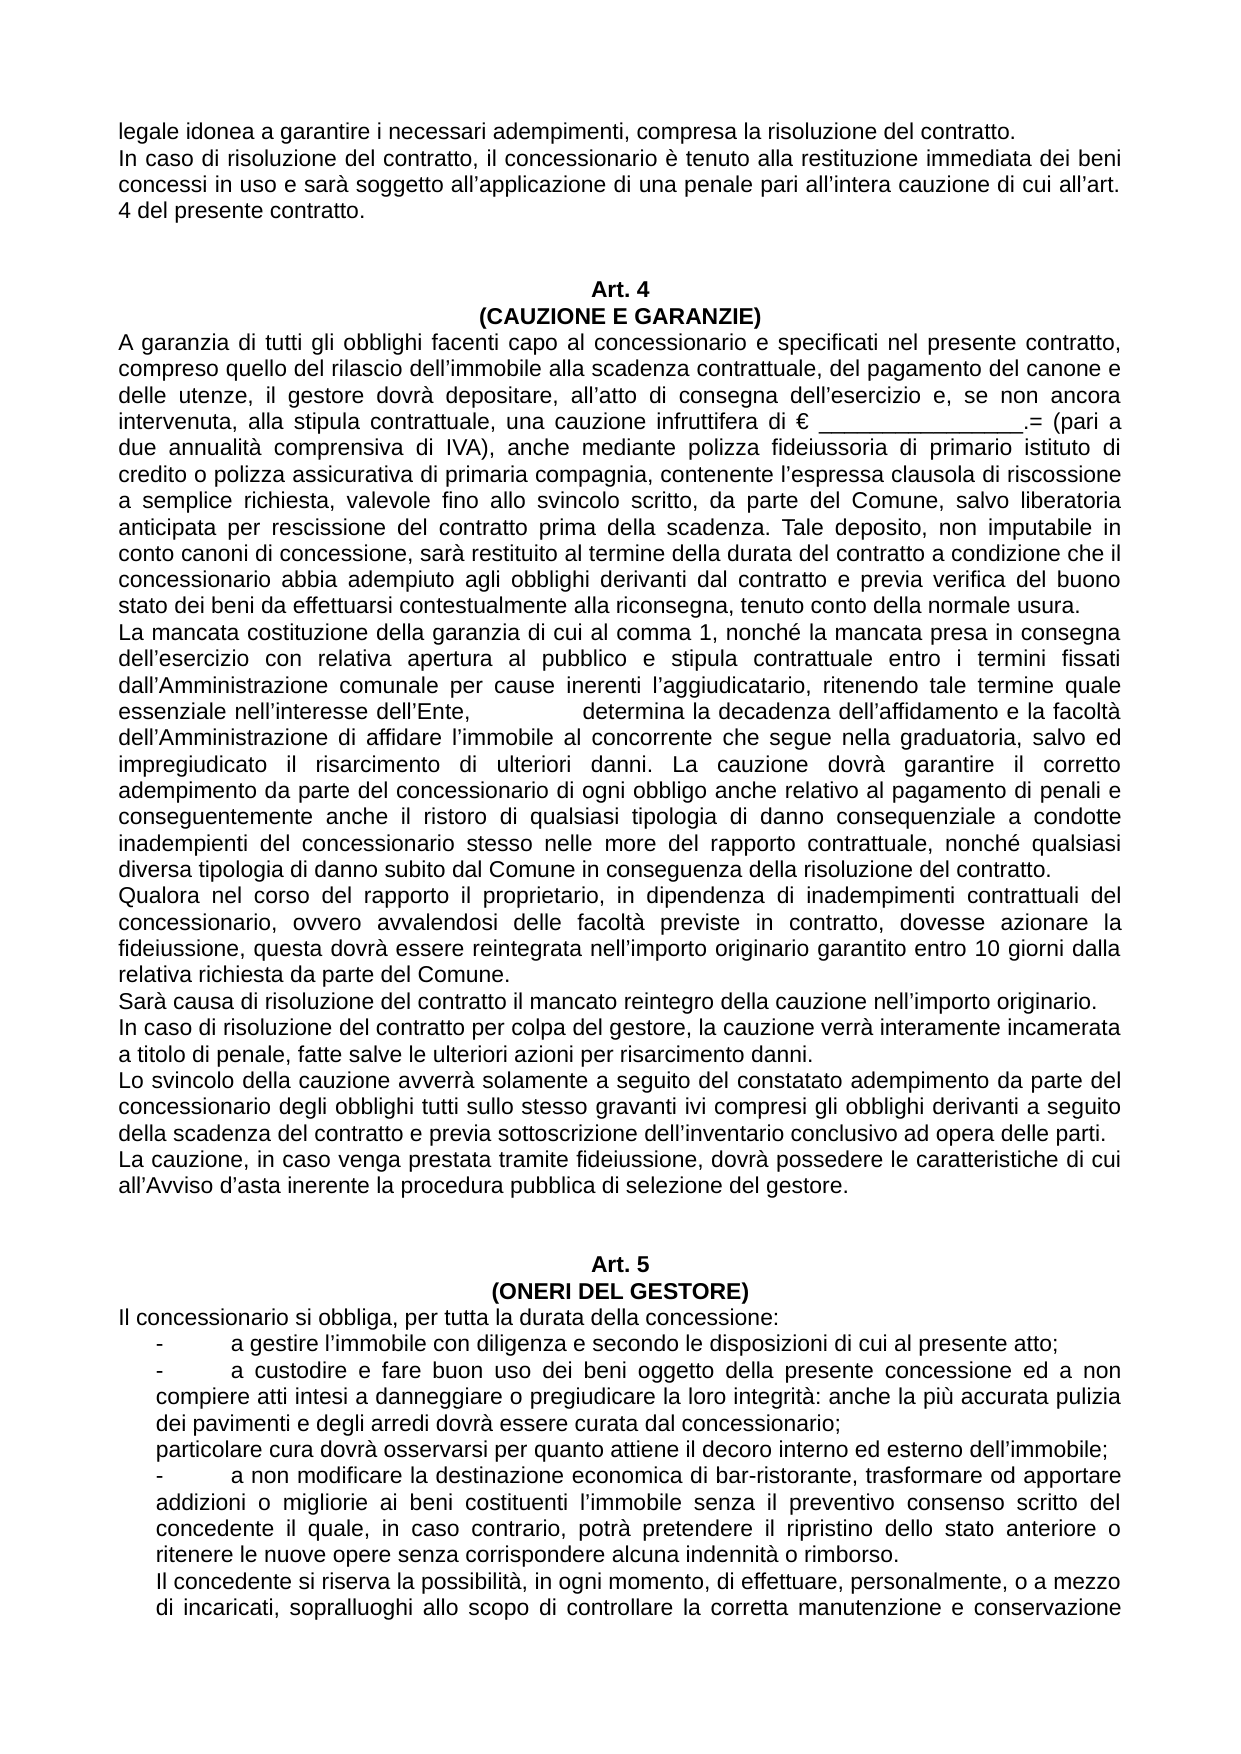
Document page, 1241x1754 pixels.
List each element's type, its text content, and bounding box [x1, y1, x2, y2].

list a gestire l’immobile con diligenza e secondo le disposizioni di cui al presente atto; [156, 1330, 1122, 1357]
text La mancata costituzione della garanzia di cui al comma 1, nonché la mancata presa in consegna dell’esercizio con relativa apertura al pubblico e stipula contrattuale entro i termini fissati dall’Amministrazione comunale per cause inerenti l’aggiudicatario, ritenendo tale termine quale essenziale nell’interesse dell’Ente, determina la decadenza dell’affidamento e la facoltà dell’Amministrazione di affidare l’immobile al concorrente che segue nella graduatoria, salvo ed impregiudicato il risarcimento di ulteriori danni. La cauzione dovrà garantire il corretto adempimento da parte del concessionario di ogni obbligo anche relativo al pagamento di penali e conseguentemente anche il ristoro di qualsiasi tipologia di danno consequenziale a condotte inadempienti del concessionario stesso nelle more del rapporto contrattuale, nonché qualsiasi diversa tipologia di danno subito dal Comune in conseguenza della risoluzione del contratto. [118, 619, 1122, 882]
text (ONERI DEL GESTORE) [118, 1278, 1122, 1304]
text In caso di risoluzione del contratto, il concessionario è tenuto alla restituzione immediata dei beni concessi in uso e sarà soggetto all’applicazione di una penale pari all’intera cauzione di cui all’art. 4 del presente contratto. [118, 144, 1122, 223]
text Art. 4 [118, 276, 1122, 303]
text A garanzia di tutti gli obblighi facenti capo al concessionario e specificati nel presente contratto, compreso quello del rilascio dell’immobile alla scadenza contrattuale, del pagamento del canone e delle utenze, il gestore dovrà depositare, all’atto di consegna dell’esercizio e, se non ancora intervenuta, alla stipula contrattuale, una cauzione infruttifera di € ________________.= (pari a due annualità comprensiva di IVA), anche mediante polizza fideiussoria di primario istituto di credito o polizza assicurativa di primaria compagnia, contenente l’espressa clausola di riscossione a semplice richiesta, valevole fino allo svincolo scritto, da parte del Comune, salvo liberatoria anticipata per rescissione del contratto prima della scadenza. Tale deposito, non imputabile in conto canoni di concessione, sarà restituito al termine della durata del contratto a condizione che il concessionario abbia adempiuto agli obblighi derivanti dal contratto e previa verifica del buono stato dei beni da effettuarsi contestualmente alla riconsegna, tenuto conto della normale usura. [118, 329, 1122, 619]
text Sarà causa di risoluzione del contratto il mancato reintegro della cauzione nell’importo originario. [118, 988, 1122, 1014]
text Qualora nel corso del rapporto il proprietario, in dipendenza di inadempimenti contrattuali del concessionario, ovvero avvalendosi delle facoltà previste in contratto, dovesse azionare la fideiussione, questa dovrà essere reintegrata nell’importo originario garantito entro 10 giorni dalla relativa richiesta da parte del Comune. [118, 882, 1122, 988]
text Il concedente si riserva la possibilità, in ogni momento, di effettuare, personalmente, o a mezzo di incaricati, sopralluoghi allo scopo di controllare la corretta manutenzione e conservazione [156, 1568, 1122, 1620]
text Lo svincolo della cauzione avverrà solamente a seguito del constatato adempimento da parte del concessionario degli obblighi tutti sullo stesso gravanti ivi compresi gli obblighi derivanti a seguito della scadenza del contratto e previa sottoscrizione dell’inventario conclusivo ad opera delle parti. [118, 1067, 1122, 1146]
text In caso di risoluzione del contratto per colpa del gestore, la cauzione verrà interamente incamerata a titolo di penale, fatte salve le ulteriori azioni per risarcimento danni. [118, 1014, 1122, 1067]
text Il concessionario si obbliga, per tutta la durata della concessione: [118, 1304, 1122, 1330]
text (CAUZIONE E GARANZIE) [118, 303, 1122, 329]
text legale idonea a garantire i necessari adempimenti, compresa la risoluzione del contratto. [118, 118, 1122, 144]
list a non modificare la destinazione economica di bar-ristorante, trasformare od apportare addizioni o migliorie ai beni costituenti l’immobile senza il preventivo consenso scritto del concedente il quale, in caso contrario, potrà pretendere il ripristino dello stato anteriore o ritenere le nuove opere senza corrispondere alcuna indennità o rimborso. [156, 1462, 1122, 1568]
text particolare cura dovrà osservarsi per quanto attiene il decoro interno ed esterno dell’immobile; [156, 1436, 1122, 1462]
list a custodire e fare buon uso dei beni oggetto della presente concessione ed a non compiere atti intesi a danneggiare o pregiudicare la loro integrità: anche la più accurata pulizia dei pavimenti e degli arredi dovrà essere curata dal concessionario; [156, 1357, 1122, 1436]
text Art. 5 [118, 1251, 1122, 1278]
text La cauzione, in caso venga prestata tramite fideiussione, dovrà possedere le caratteristiche di cui all’Avviso d’asta inerente la procedura pubblica di selezione del gestore. [118, 1146, 1122, 1199]
